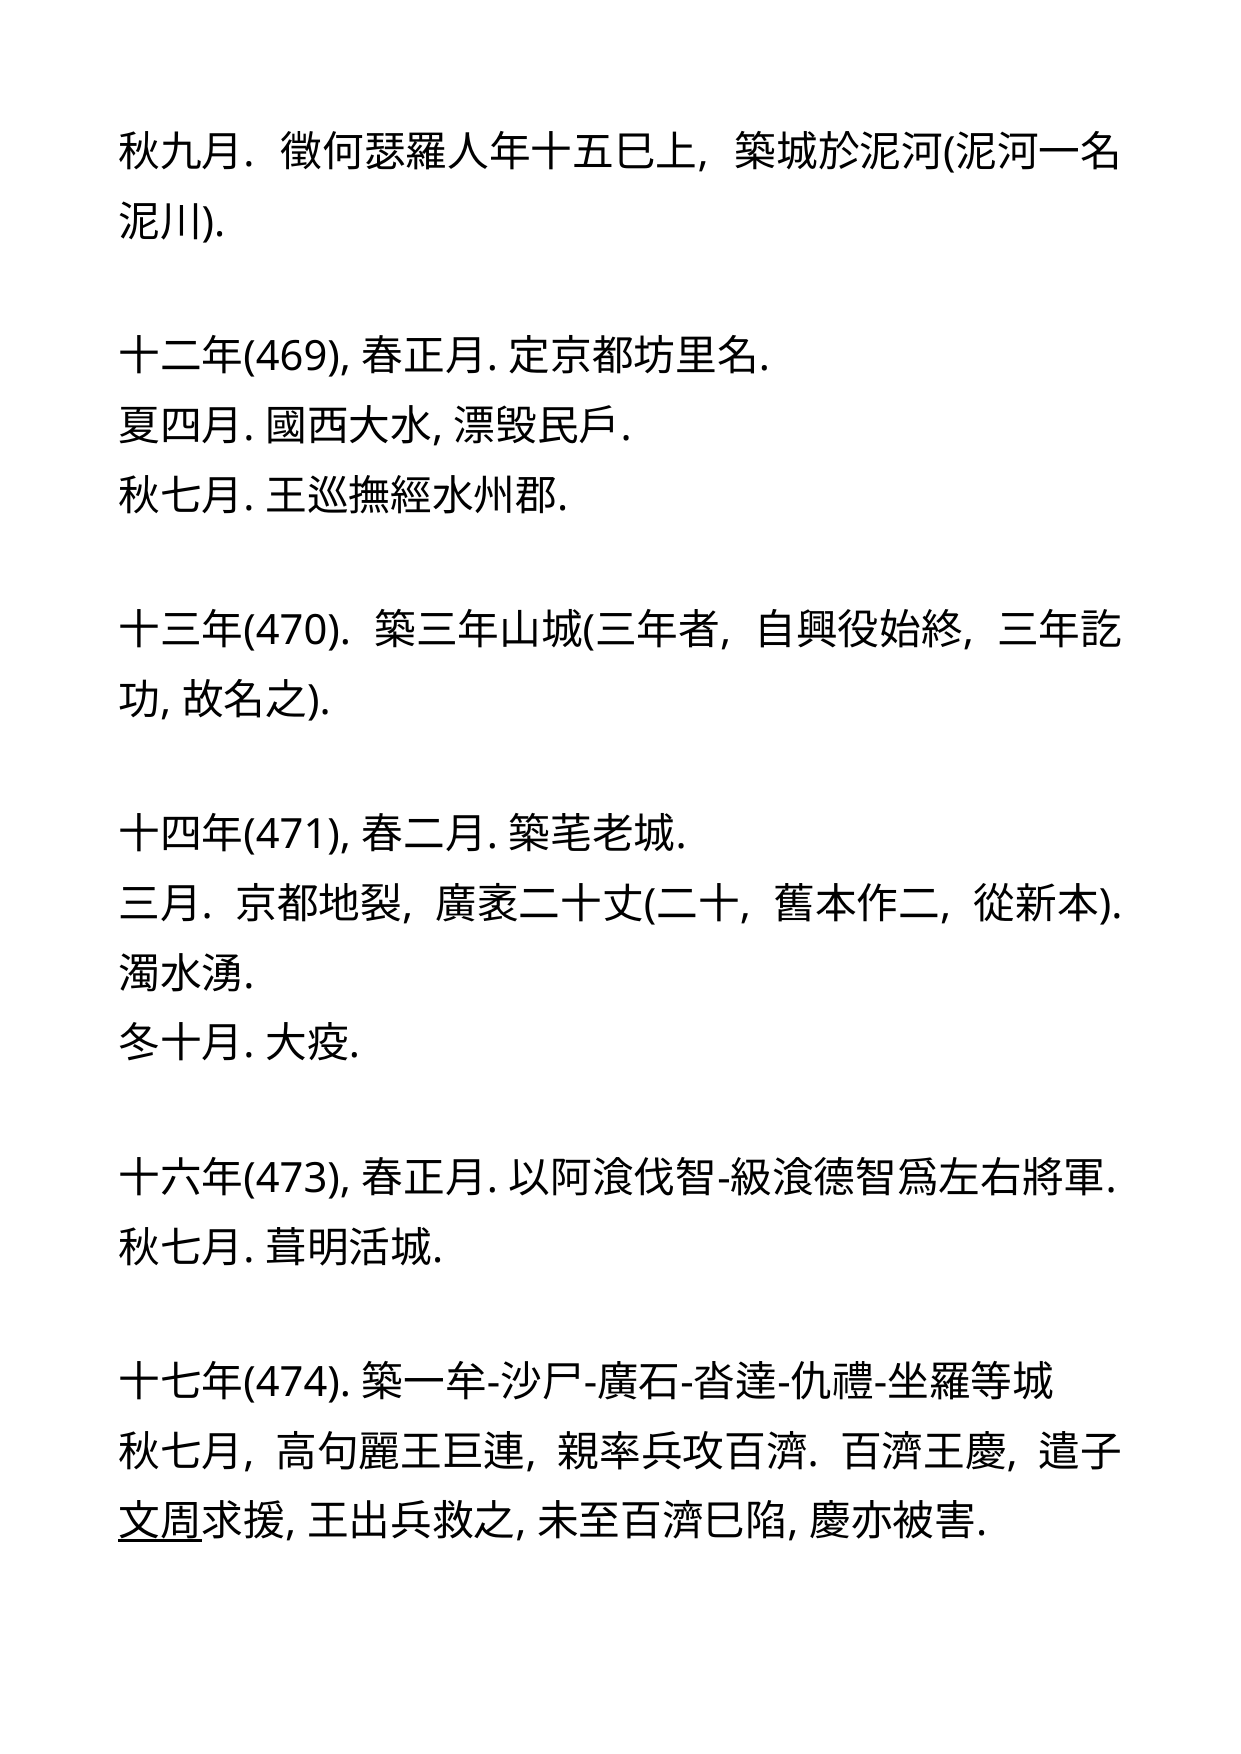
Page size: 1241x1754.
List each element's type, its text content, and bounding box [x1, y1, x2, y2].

text 十二年(469), 春正月. 定京都坊里名. [118, 322, 1122, 383]
text 秋七月. 王巡撫經水州郡. [118, 462, 1122, 522]
text 十四年(471), 春二月. 築芼老城. [118, 801, 1122, 861]
text 秋七月, 高句麗王巨連, 親率兵攻百濟. 百濟王慶, 遣子文周求援, 王出兵救之, 未至百濟巳陷, 慶亦被害. [118, 1418, 1122, 1548]
text 十三年(470). 築三年山城(三年者, 自興役始終, 三年訖功, 故名之). [118, 596, 1122, 726]
text 三月. 京都地裂, 廣袤二十丈(二十, 舊本作二, 從新本). 濁水湧. [118, 870, 1122, 1000]
text 秋九月. 徵何瑟羅人年十五巳上, 築城於泥河(泥河一名泥川). [118, 118, 1122, 248]
text 夏四月. 國西大水, 漂毁民戶. [118, 392, 1122, 452]
text 冬十月. 大疫. [118, 1009, 1122, 1070]
text 十七年(474). 築一牟-沙尸-廣石-沓達-仇禮-坐羅等城 [118, 1348, 1122, 1409]
text 秋七月. 葺明活城. [118, 1214, 1122, 1274]
text 十六年(473), 春正月. 以阿湌伐智-級湌德智爲左右將軍. [118, 1144, 1122, 1204]
